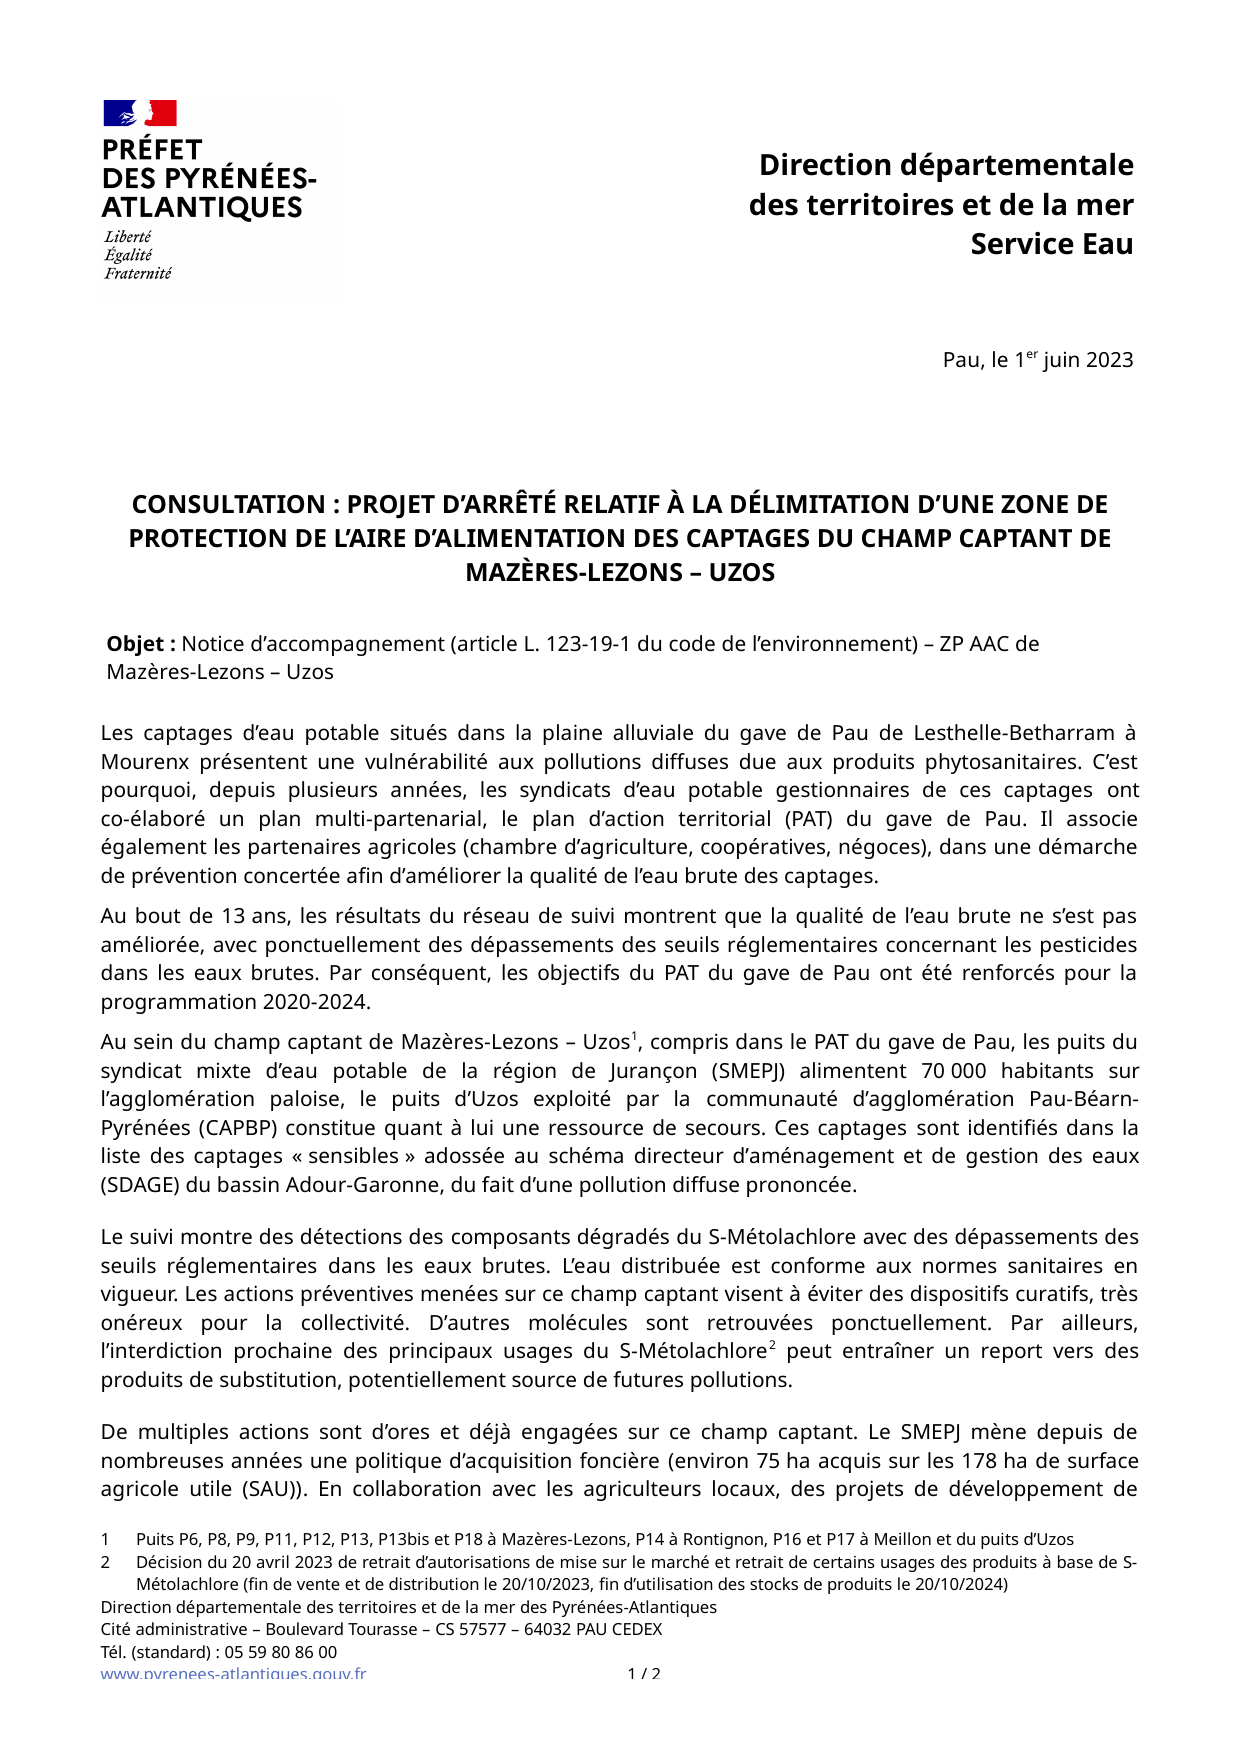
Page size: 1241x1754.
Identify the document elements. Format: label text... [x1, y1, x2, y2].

text Puits P6, P8, P9, P11, P12, P13, P13bis et P18 à Mazères-Lezons, P14 à Rontignon, P16 et P17 à Meillon et du puits d’Uzos [100, 1528, 1140, 1551]
text Les captages d’eau potable situés dans la plaine alluviale du gave de Pau de Lesthelle-Betharram à Mourenx présentent une vulnérabilité aux pollutions diffuses due aux produits phytosanitaires. C’est pourquoi, depuis plusieurs années, les syndicats d’eau potable gestionnaires de ces captages ont co‑élaboré un plan multi‑partenarial, le plan d’action territorial (PAT) du gave de Pau. Il associe également les partenaires agricoles (chambre d’agriculture, coopératives, négoces), dans une démarche de prévention concertée afin d’améliorer la qualité de l’eau brute des captages. [100, 718, 1140, 889]
text Décision du 20 avril 2023 de retrait d’autorisations de mise sur le marché et retrait de certains usages des produits à base de S-Métolachlore (fin de vente et de distribution le 20/10/2023, fin d’utilisation des stocks de produits le 20/10/2024) [100, 1551, 1140, 1596]
text Le suivi montre des détections des composants dégradés du S‑Métolachlore avec des dépassements des seuils réglementaires dans les eaux brutes. L’eau distribuée est conforme aux normes sanitaires en vigueur. Les actions préventives menées sur ce champ captant visent à éviter des dispositifs curatifs, très onéreux pour la collectivité. D’autres molécules sont retrouvées ponctuellement. Par ailleurs, l’interdiction prochaine des principaux usages du S-Métolachlore peut entraîner un report vers des produits de substitution, potentiellement source de futures pollutions. [100, 1222, 1140, 1393]
table_header Direction départementale des territoires et de la mer Service Eau [100, 139, 1140, 339]
table_cell Pau, le 1er juin 2023 [100, 339, 1140, 481]
text Au sein du champ captant de Mazères-Lezons – Uzos, compris dans le PAT du gave de Pau, les puits du syndicat mixte d’eau potable de la région de Jurançon (SMEPJ) alimentent 70 000 habitants sur l’agglomération paloise, le puits d’Uzos exploité par la communauté d’agglomération Pau-Béarn-Pyrénées (CAPBP) constitue quant à lui une ressource de secours. Ces captages sont identifiés dans la liste des captages « sensibles » adossée au schéma directeur d’aménagement et de gestion des eaux (SDAGE) du bassin Adour-Garonne, du fait d’une pollution diffuse prononcée. [100, 1027, 1140, 1198]
table_cell Objet : Notice d’accompagnement (article L. 123-19-1 du code de l’environnement) – ZP AAC de Mazères-Lezons – Uzos [100, 623, 1140, 718]
text De multiples actions sont d’ores et déjà engagées sur ce champ captant. Le SMEPJ mène depuis de nombreuses années une politique d’acquisition foncière (environ 75 ha acquis sur les 178 ha de surface agricole utile (SAU)). En collaboration avec les agriculteurs locaux, des projets de développement de [100, 1417, 1140, 1503]
table_cell Consultation : PROJET D’ARRÊTÉ relatif à la délimitation d’une zone de protection de l’aire d’alimentation des captages du champ captant de Mazères‑Lezons – Uzos [100, 481, 1140, 623]
text Au bout de 13 ans, les résultats du réseau de suivi montrent que la qualité de l’eau brute ne s’est pas améliorée, avec ponctuellement des dépassements des seuils réglementaires concernant les pesticides dans les eaux brutes. Par conséquent, les objectifs du PAT du gave de Pau ont été renforcés pour la programmation 2020-2024. [100, 901, 1140, 1015]
picture [100, 100, 341, 304]
